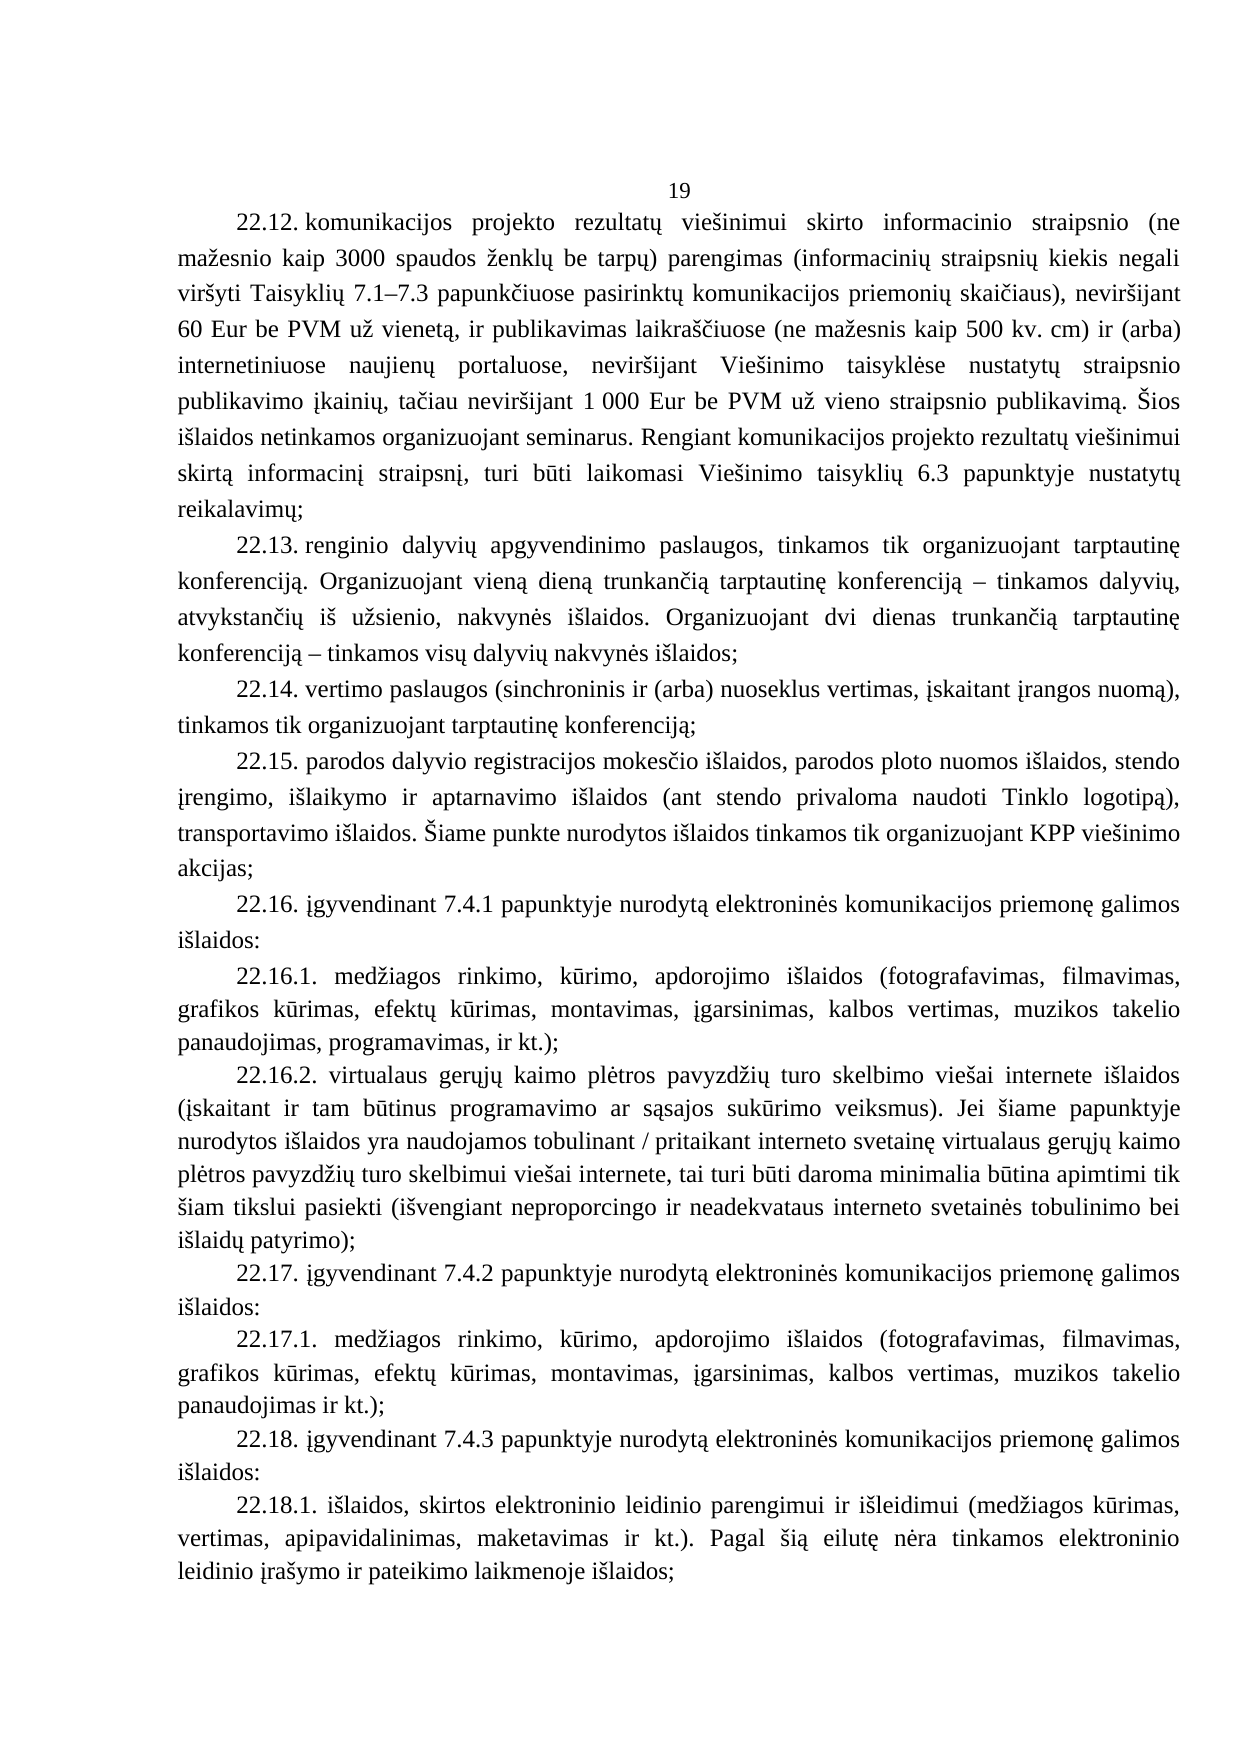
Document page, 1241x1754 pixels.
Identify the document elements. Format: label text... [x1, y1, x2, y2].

text 22.15. parodos dalyvio registracijos mokesčio išlaidos, parodos ploto nuomos išlaidos, stendo įrengimo, išlaikymo ir aptarnavimo išlaidos (ant stendo privaloma naudoti Tinklo logotipą), transportavimo išlaidos. Šiame punkte nurodytos išlaidos tinkamos tik organizuojant KPP viešinimo akcijas; [177, 746, 1181, 882]
text 22.18. įgyvendinant 7.4.3 papunktyje nurodytą elektroninės komunikacijos priemonę galimos išlaidos: [177, 1424, 1181, 1485]
text 22.13. renginio dalyvių apgyvendinimo paslaugos, tinkamos tik organizuojant tarptautinę konferenciją. Organizuojant vieną dieną trunkančią tarptautinę konferenciją – tinkamos dalyvių, atvykstančių iš užsienio, nakvynės išlaidos. Organizuojant dvi dienas trunkančią tarptautinę konferenciją – tinkamos visų dalyvių nakvynės išlaidos; [177, 530, 1181, 667]
text 22.16.2. virtualaus gerųjų kaimo plėtros pavyzdžių turo skelbimo viešai internete išlaidos (įskaitant ir tam būtinus programavimo ar sąsajos sukūrimo veiksmus). Jei šiame papunktyje nurodytos išlaidos yra naudojamos tobulinant / pritaikant interneto svetainę virtualaus gerųjų kaimo plėtros pavyzdžių turo skelbimui viešai internete, tai turi būti daroma minimalia būtina apimtimi tik šiam tikslui pasiekti (išvengiant neproporcingo ir neadekvataus interneto svetainės tobulinimo bei išlaidų patyrimo); [177, 1060, 1181, 1254]
text 22.14. vertimo paslaugos (sinchroninis ir (arba) nuoseklus vertimas, įskaitant įrangos nuomą), tinkamos tik organizuojant tarptautinę konferenciją; [177, 674, 1181, 738]
text 22.17.1. medžiagos rinkimo, kūrimo, apdorojimo išlaidos (fotografavimas, filmavimas, grafikos kūrimas, efektų kūrimas, montavimas, įgarsinimas, kalbos vertimas, muzikos takelio panaudojimas ir kt.); [177, 1324, 1181, 1419]
text 22.16.1. medžiagos rinkimo, kūrimo, apdorojimo išlaidos (fotografavimas, filmavimas, grafikos kūrimas, efektų kūrimas, montavimas, įgarsinimas, kalbos vertimas, muzikos takelio panaudojimas, programavimas, ir kt.); [177, 961, 1181, 1056]
text 22.18.1. išlaidos, skirtos elektroninio leidinio parengimui ir išleidimui (medžiagos kūrimas, vertimas, apipavidalinimas, maketavimas ir kt.). Pagal šią eilutę nėra tinkamos elektroninio leidinio įrašymo ir pateikimo laikmenoje išlaidos; [177, 1490, 1181, 1584]
text 22.12. komunikacijos projekto rezultatų viešinimui skirto informacinio straipsnio (ne mažesnio kaip 3000 spaudos ženklų be tarpų) parengimas (informacinių straipsnių kiekis negali viršyti Taisyklių 7.1–7.3 papunkčiuose pasirinktų komunikacijos priemonių skaičiaus), neviršijant 60 Eur be PVM už vienetą, ir publikavimas laikraščiuose (ne mažesnis kaip 500 kv. cm) ir (arba) internetiniuose naujienų portaluose, neviršijant Viešinimo taisyklėse nustatytų straipsnio publikavimo įkainių, tačiau neviršijant 1 000 Eur be PVM už vieno straipsnio publikavimą. Šios išlaidos netinkamos organizuojant seminarus. Rengiant komunikacijos projekto rezultatų viešinimui skirtą informacinį straipsnį, turi būti laikomasi Viešinimo taisyklių 6.3 papunktyje nustatytų reikalavimų; [177, 207, 1181, 523]
text 22.16. įgyvendinant 7.4.1 papunktyje nurodytą elektroninės komunikacijos priemonę galimos išlaidos: [177, 889, 1181, 954]
text 22.17. įgyvendinant 7.4.2 papunktyje nurodytą elektroninės komunikacijos priemonę galimos išlaidos: [177, 1258, 1181, 1320]
